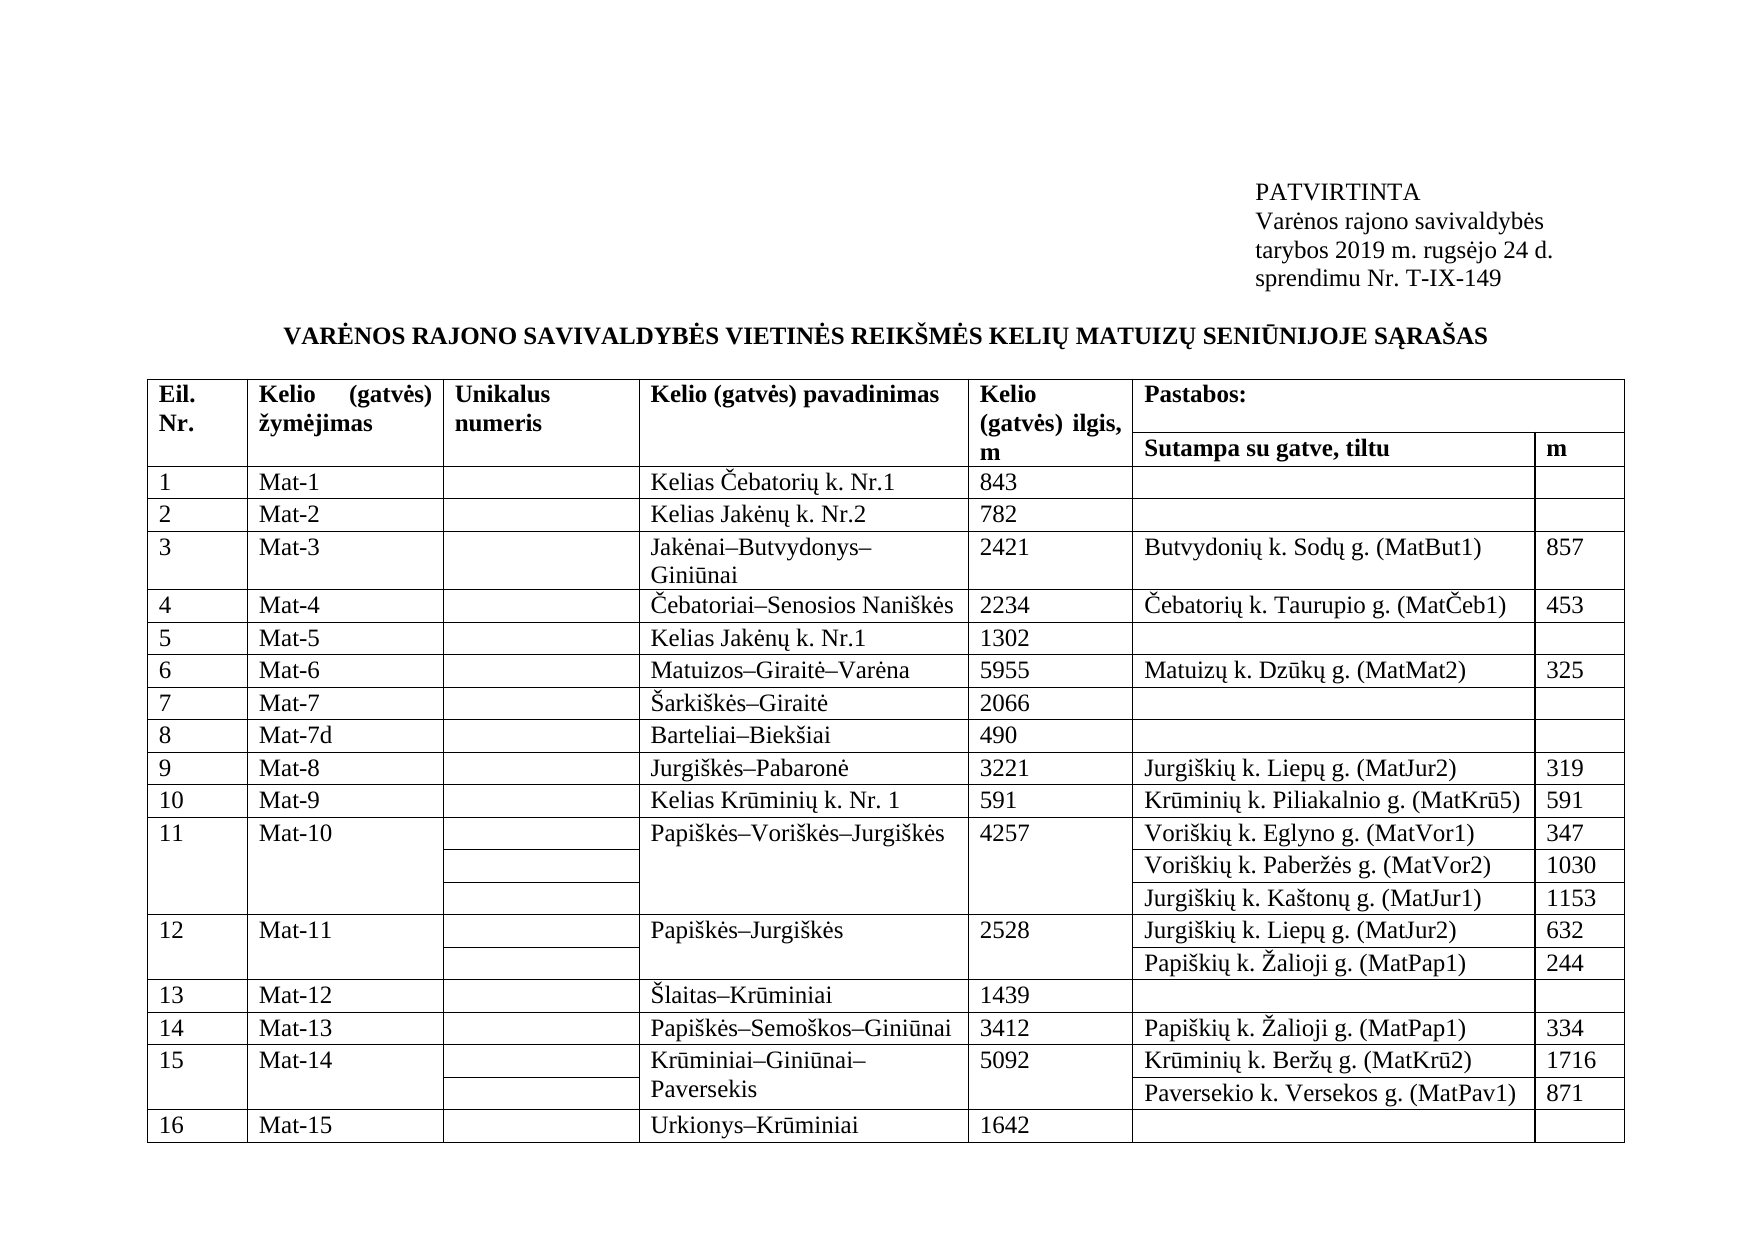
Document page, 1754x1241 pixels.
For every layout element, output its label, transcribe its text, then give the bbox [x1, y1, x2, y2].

table_cell 1 [148, 467, 247, 498]
table_cell Voriškių k. Eglyno g. (MatVor1) [1133, 818, 1534, 849]
table_header Kelio (gatvės) pavadinimas [640, 380, 968, 466]
table_cell 11 [148, 818, 247, 914]
table_cell 782 [969, 499, 1132, 531]
table_cell Papiškių k. Žalioji g. (MatPap1) [1133, 948, 1534, 979]
table_cell Čebatoriai–Senosios Naniškės [640, 590, 968, 622]
table_cell 1642 [969, 1110, 1132, 1142]
table_cell Čebatorių k. Taurupio g. (MatČeb1) [1133, 590, 1534, 622]
table_cell 857 [1536, 532, 1624, 589]
table_cell 2421 [969, 532, 1132, 589]
table_cell Mat-14 [248, 1045, 443, 1109]
table_cell Mat-5 [248, 623, 443, 654]
table_cell [1536, 467, 1624, 498]
table_cell 8 [148, 720, 247, 752]
table_header Kelio (gatvės) žymėjimas [248, 380, 443, 466]
table_cell Krūminiai–Giniūnai–Paversekis [640, 1045, 968, 1109]
table_cell Mat-11 [248, 915, 443, 979]
table_cell [444, 850, 639, 882]
table_cell 1153 [1536, 883, 1624, 914]
table_cell Šlaitas–Krūminiai [640, 980, 968, 1012]
table_cell Mat-6 [248, 655, 443, 687]
table_cell m [1536, 433, 1624, 466]
table_cell [444, 1110, 639, 1142]
table_cell Krūminių k. Beržų g. (MatKrū2) [1133, 1045, 1534, 1077]
table_cell Papiškės–Voriškės–Jurgiškės [640, 818, 968, 914]
table_cell 319 [1536, 753, 1624, 784]
table_cell [444, 785, 639, 817]
table_cell 7 [148, 688, 247, 719]
table_cell 12 [148, 915, 247, 979]
table_cell Sutampa su gatve, tiltu [1133, 433, 1534, 466]
table_cell 2066 [969, 688, 1132, 719]
table_cell 244 [1536, 948, 1624, 979]
table_cell Mat-2 [248, 499, 443, 531]
table_cell Mat-15 [248, 1110, 443, 1142]
table_cell Krūminių k. Piliakalnio g. (MatKrū5) [1133, 785, 1534, 817]
table_cell Butvydonių k. Sodų g. (MatBut1) [1133, 532, 1534, 589]
table_cell [1133, 467, 1534, 498]
table_cell 334 [1536, 1013, 1624, 1044]
table_cell [444, 499, 639, 531]
table_cell Urkionys–Krūminiai [640, 1110, 968, 1142]
table_cell 591 [969, 785, 1132, 817]
table_cell [444, 818, 639, 849]
table_cell 16 [148, 1110, 247, 1142]
table_cell Jurgiškių k. Liepų g. (MatJur2) [1133, 915, 1534, 947]
table_cell Kelias Krūminių k. Nr. 1 [640, 785, 968, 817]
table_cell 2 [148, 499, 247, 531]
table_cell Šarkiškės–Giraitė [640, 688, 968, 719]
table_cell Papiškės–Semoškos–Giniūnai [640, 1013, 968, 1044]
table_cell Mat-9 [248, 785, 443, 817]
table_cell 3412 [969, 1013, 1132, 1044]
table_cell 591 [1536, 785, 1624, 817]
table_cell 1439 [969, 980, 1132, 1012]
table_cell 453 [1536, 590, 1624, 622]
table_cell Matuizos–Giraitė–Varėna [640, 655, 968, 687]
table_cell Papiškės–Jurgiškės [640, 915, 968, 979]
table_cell 4257 [969, 818, 1132, 914]
table_cell Jurgiškių k. Liepų g. (MatJur2) [1133, 753, 1534, 784]
table_cell 632 [1536, 915, 1624, 947]
table_cell 871 [1536, 1078, 1624, 1109]
table_cell [1536, 499, 1624, 531]
table_cell 3221 [969, 753, 1132, 784]
table_cell 5 [148, 623, 247, 654]
table_cell 325 [1536, 655, 1624, 687]
text Varėnos rajono savivaldybės [1255, 206, 1668, 235]
table_cell Mat-7 [248, 688, 443, 719]
text VARĖNOS RAJONO SAVIVALDYBĖS VIETINĖS REIKŠMĖS KELIŲ MATUIZŲ SENIŪNIJOJE SĄRAŠAS [103, 321, 1668, 350]
table_cell 5092 [969, 1045, 1132, 1109]
table_cell 9 [148, 753, 247, 784]
table_cell [1133, 1110, 1534, 1142]
table_cell 1716 [1536, 1045, 1624, 1077]
table_cell [1133, 623, 1534, 654]
table_cell [444, 590, 639, 622]
table_cell 6 [148, 655, 247, 687]
table_cell Kelias Jakėnų k. Nr.1 [640, 623, 968, 654]
table_cell Mat-1 [248, 467, 443, 498]
table_cell Barteliai–Biekšiai [640, 720, 968, 752]
table_cell [444, 915, 639, 947]
table_cell Mat-12 [248, 980, 443, 1012]
table_cell [444, 883, 639, 914]
text PATVIRTINTA [1255, 177, 1668, 206]
table_header Kelio (gatvės) ilgis, m [969, 380, 1132, 466]
table_cell [444, 623, 639, 654]
table_cell [444, 753, 639, 784]
table_cell [444, 948, 639, 979]
table_cell [1536, 1110, 1624, 1142]
table_cell 347 [1536, 818, 1624, 849]
table_cell [444, 532, 639, 589]
table_cell [1133, 499, 1534, 531]
table_cell Voriškių k. Paberžės g. (MatVor2) [1133, 850, 1534, 882]
table_cell 14 [148, 1013, 247, 1044]
table_cell 1030 [1536, 850, 1624, 882]
table_cell Mat-3 [248, 532, 443, 589]
table_cell Jurgiškės–Pabaronė [640, 753, 968, 784]
table_cell [1133, 980, 1534, 1012]
table_cell [444, 1013, 639, 1044]
table_cell [444, 467, 639, 498]
table_header Pastabos: [1133, 380, 1624, 432]
table_cell 2528 [969, 915, 1132, 979]
table_cell [444, 688, 639, 719]
table_cell 1302 [969, 623, 1132, 654]
table_cell 3 [148, 532, 247, 589]
table_cell 843 [969, 467, 1132, 498]
table_cell Jakėnai–Butvydonys–Giniūnai [640, 532, 968, 589]
table_cell Kelias Jakėnų k. Nr.2 [640, 499, 968, 531]
table_cell Matuizų k. Dzūkų g. (MatMat2) [1133, 655, 1534, 687]
table_cell 490 [969, 720, 1132, 752]
table_cell Mat-13 [248, 1013, 443, 1044]
table_cell Mat-10 [248, 818, 443, 914]
table_cell Papiškių k. Žalioji g. (MatPap1) [1133, 1013, 1534, 1044]
table_cell [1536, 623, 1624, 654]
table_cell Jurgiškių k. Kaštonų g. (MatJur1) [1133, 883, 1534, 914]
table_cell [444, 980, 639, 1012]
table_cell Mat-8 [248, 753, 443, 784]
table_header Eil. Nr. [148, 380, 247, 466]
table_header Unikalus numeris [444, 380, 639, 466]
table_cell Paversekio k. Versekos g. (MatPav1) [1133, 1078, 1534, 1109]
table_cell 10 [148, 785, 247, 817]
table_cell [1536, 688, 1624, 719]
table_cell 2234 [969, 590, 1132, 622]
table_cell [1133, 688, 1534, 719]
table_cell [444, 720, 639, 752]
table_cell [444, 655, 639, 687]
table_cell [444, 1045, 639, 1077]
table_cell [1133, 720, 1534, 752]
table_cell [1536, 980, 1624, 1012]
table_cell Kelias Čebatorių k. Nr.1 [640, 467, 968, 498]
table_cell Mat-7d [248, 720, 443, 752]
text sprendimu Nr. T-IX-149 [1255, 263, 1668, 292]
table_cell [1536, 720, 1624, 752]
table_cell 13 [148, 980, 247, 1012]
table_cell 4 [148, 590, 247, 622]
table_cell 15 [148, 1045, 247, 1109]
table_cell [444, 1078, 639, 1109]
table_cell Mat-4 [248, 590, 443, 622]
text tarybos 2019 m. rugsėjo 24 d. [1255, 235, 1668, 263]
table_cell 5955 [969, 655, 1132, 687]
